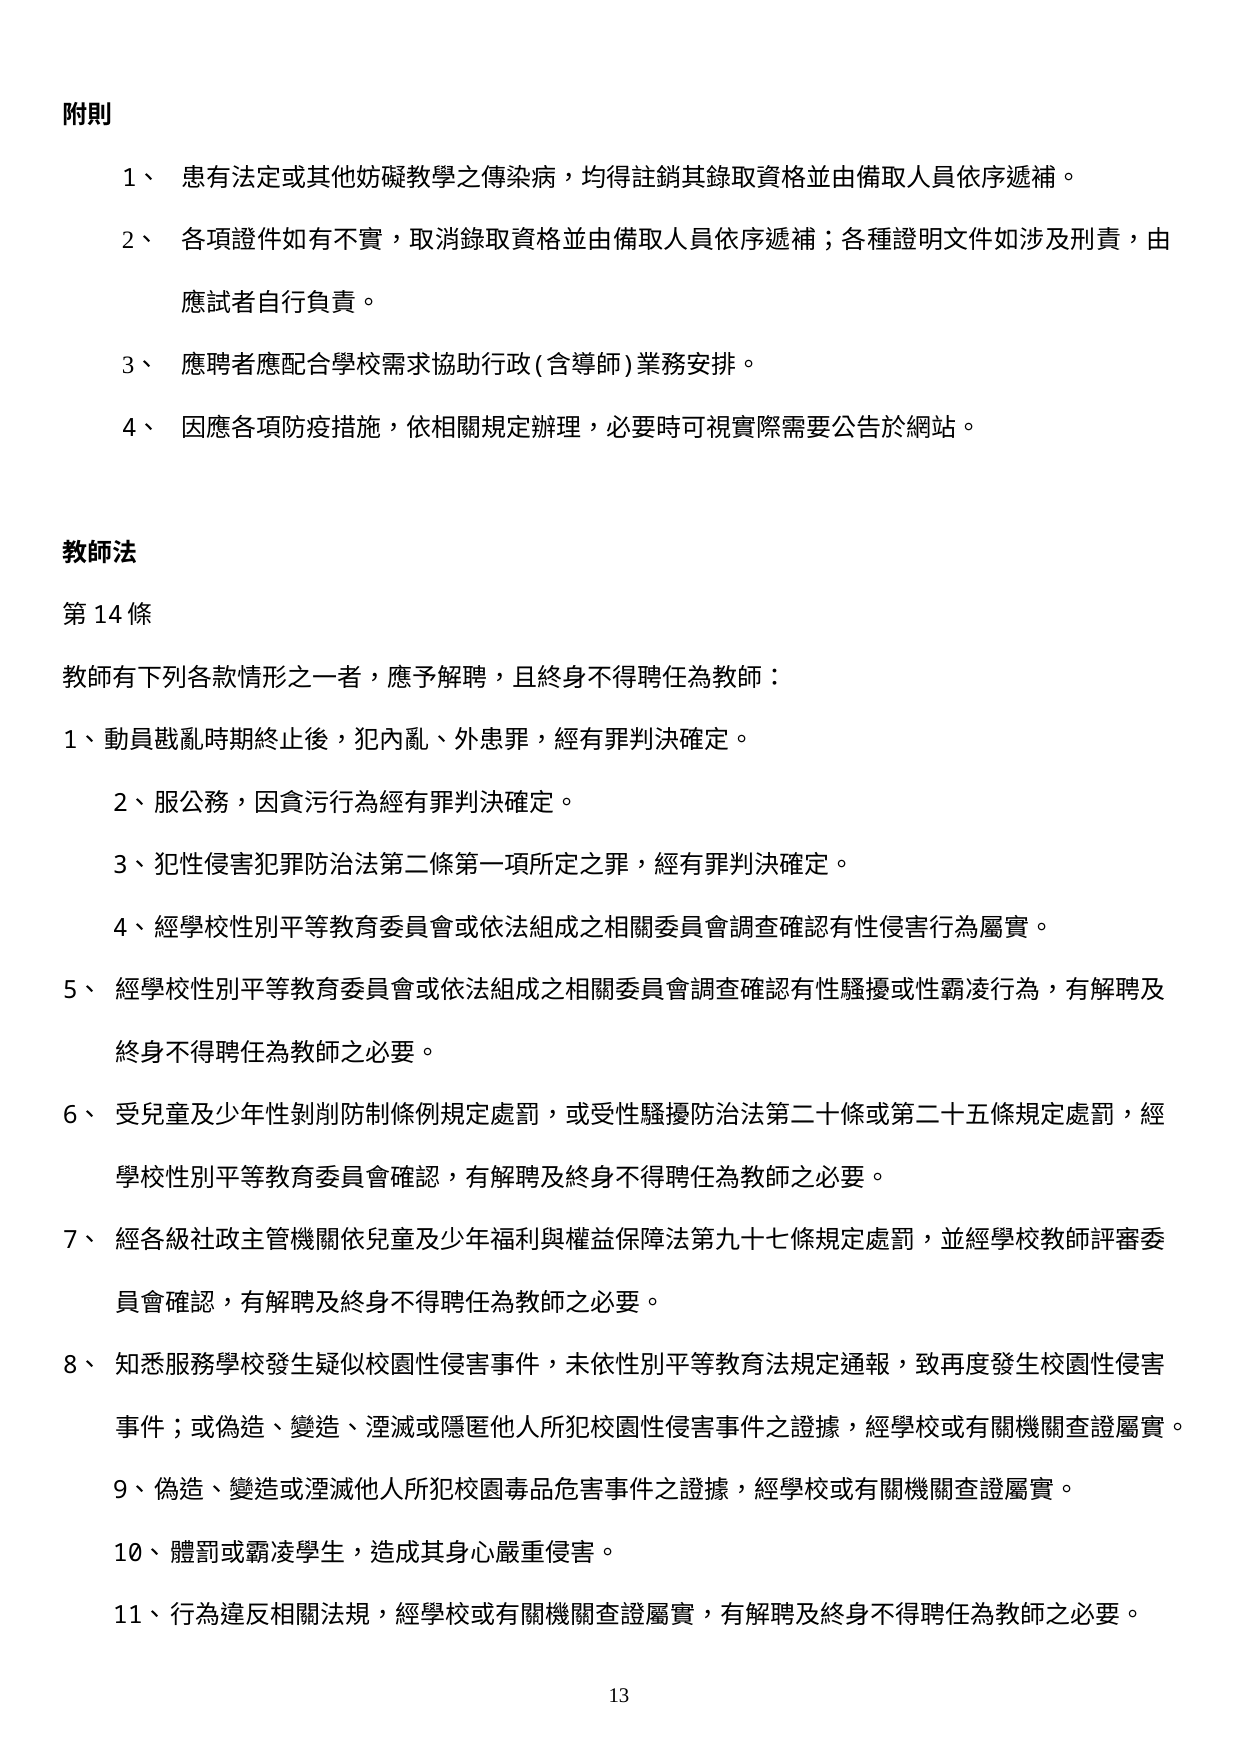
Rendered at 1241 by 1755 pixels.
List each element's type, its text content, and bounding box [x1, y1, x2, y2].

list 受兒童及少年性剝削防制條例規定處罰，或受性騷擾防治法第二十條或第二十五條規定處罰，經學校性別平等教育委員會確認，有解聘及終身不得聘任為教師之必要。 [63, 1071, 1175, 1196]
list 應聘者應配合學校需求協助行政(含導師)業務安排。 [122, 321, 1175, 384]
list 經各級社政主管機關依兒童及少年福利與權益保障法第九十七條規定處罰，並經學校教師評審委員會確認，有解聘及終身不得聘任為教師之必要。 [63, 1196, 1175, 1321]
list 犯性侵害犯罪防治法第二條第一項所定之罪，經有罪判決確定。 [113, 821, 1175, 884]
list 因應各項防疫措施，依相關規定辦理，必要時可視實際需要公告於網站。 [122, 384, 1175, 446]
text 附則 [63, 71, 1175, 134]
list 服公務，因貪污行為經有罪判決確定。 [113, 759, 1175, 821]
list 經學校性別平等教育委員會或依法組成之相關委員會調查確認有性騷擾或性霸凌行為，有解聘及終身不得聘任為教師之必要。 [63, 946, 1175, 1071]
list 患有法定或其他妨礙教學之傳染病，均得註銷其錄取資格並由備取人員依序遞補。 [122, 134, 1175, 196]
list 動員戡亂時期終止後，犯內亂、外患罪，經有罪判決確定。 [63, 696, 1175, 759]
text 第14條 [63, 571, 1175, 634]
list 各項證件如有不實，取消錄取資格並由備取人員依序遞補；各種證明文件如涉及刑責，由應試者自行負責。 [122, 196, 1175, 321]
list 知悉服務學校發生疑似校園性侵害事件，未依性別平等教育法規定通報，致再度發生校園性侵害事件；或偽造、變造、湮滅或隱匿他人所犯校園性侵害事件之證據，經學校或有關機關查證屬實。 [63, 1321, 1175, 1446]
list 體罰或霸凌學生，造成其身心嚴重侵害。 [113, 1509, 1175, 1571]
list 經學校性別平等教育委員會或依法組成之相關委員會調查確認有性侵害行為屬實。 [113, 884, 1175, 946]
text 教師有下列各款情形之一者，應予解聘，且終身不得聘任為教師： [63, 634, 1175, 696]
list 行為違反相關法規，經學校或有關機關查證屬實，有解聘及終身不得聘任為教師之必要。 [113, 1571, 1175, 1634]
list 偽造、變造或湮滅他人所犯校園毒品危害事件之證據，經學校或有關機關查證屬實。 [113, 1446, 1175, 1509]
text 教師法 [63, 509, 1175, 571]
